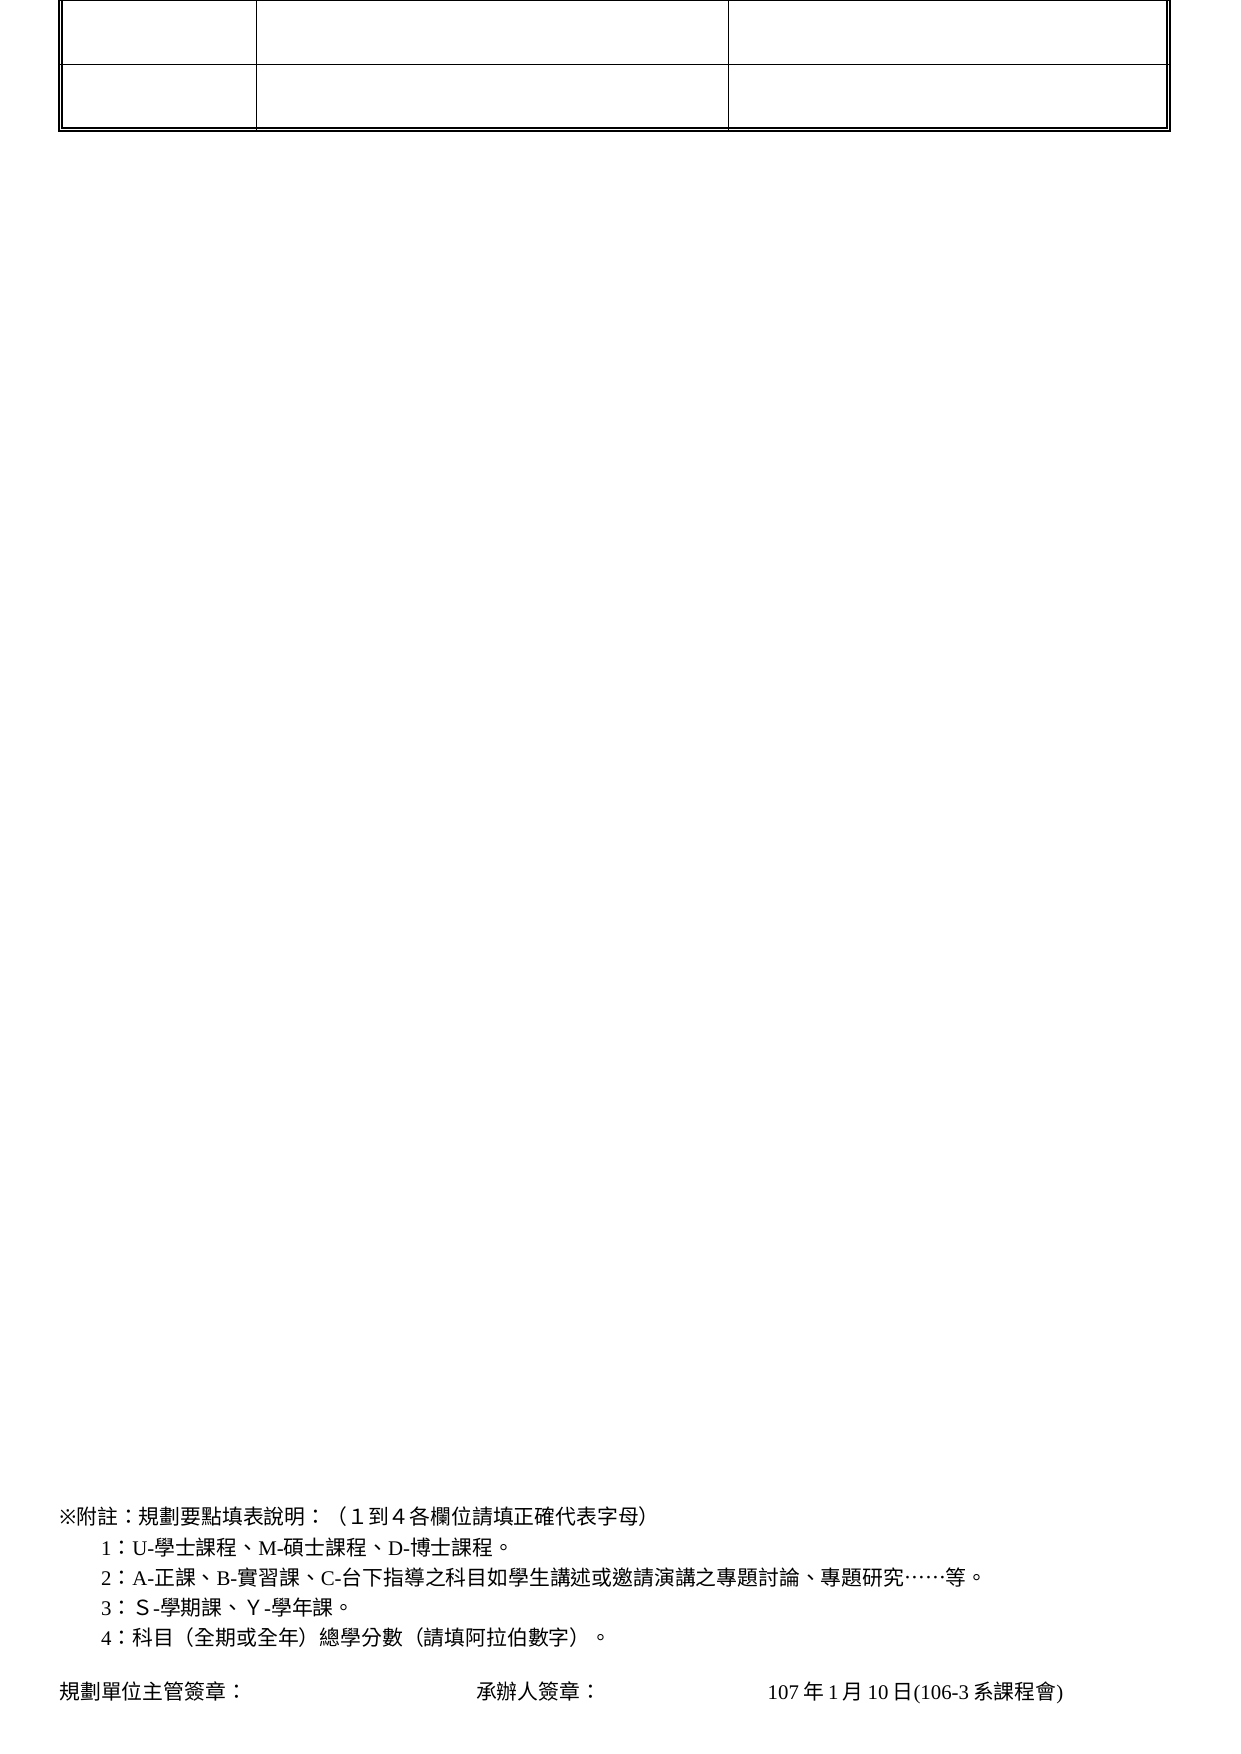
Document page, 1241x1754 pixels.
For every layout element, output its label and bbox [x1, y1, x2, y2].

table_cell [63, 1, 256, 64]
table_cell [63, 65, 256, 127]
table_cell [257, 1, 728, 64]
table_cell [729, 1, 1166, 64]
table_cell [257, 65, 728, 127]
table_cell [729, 65, 1166, 127]
